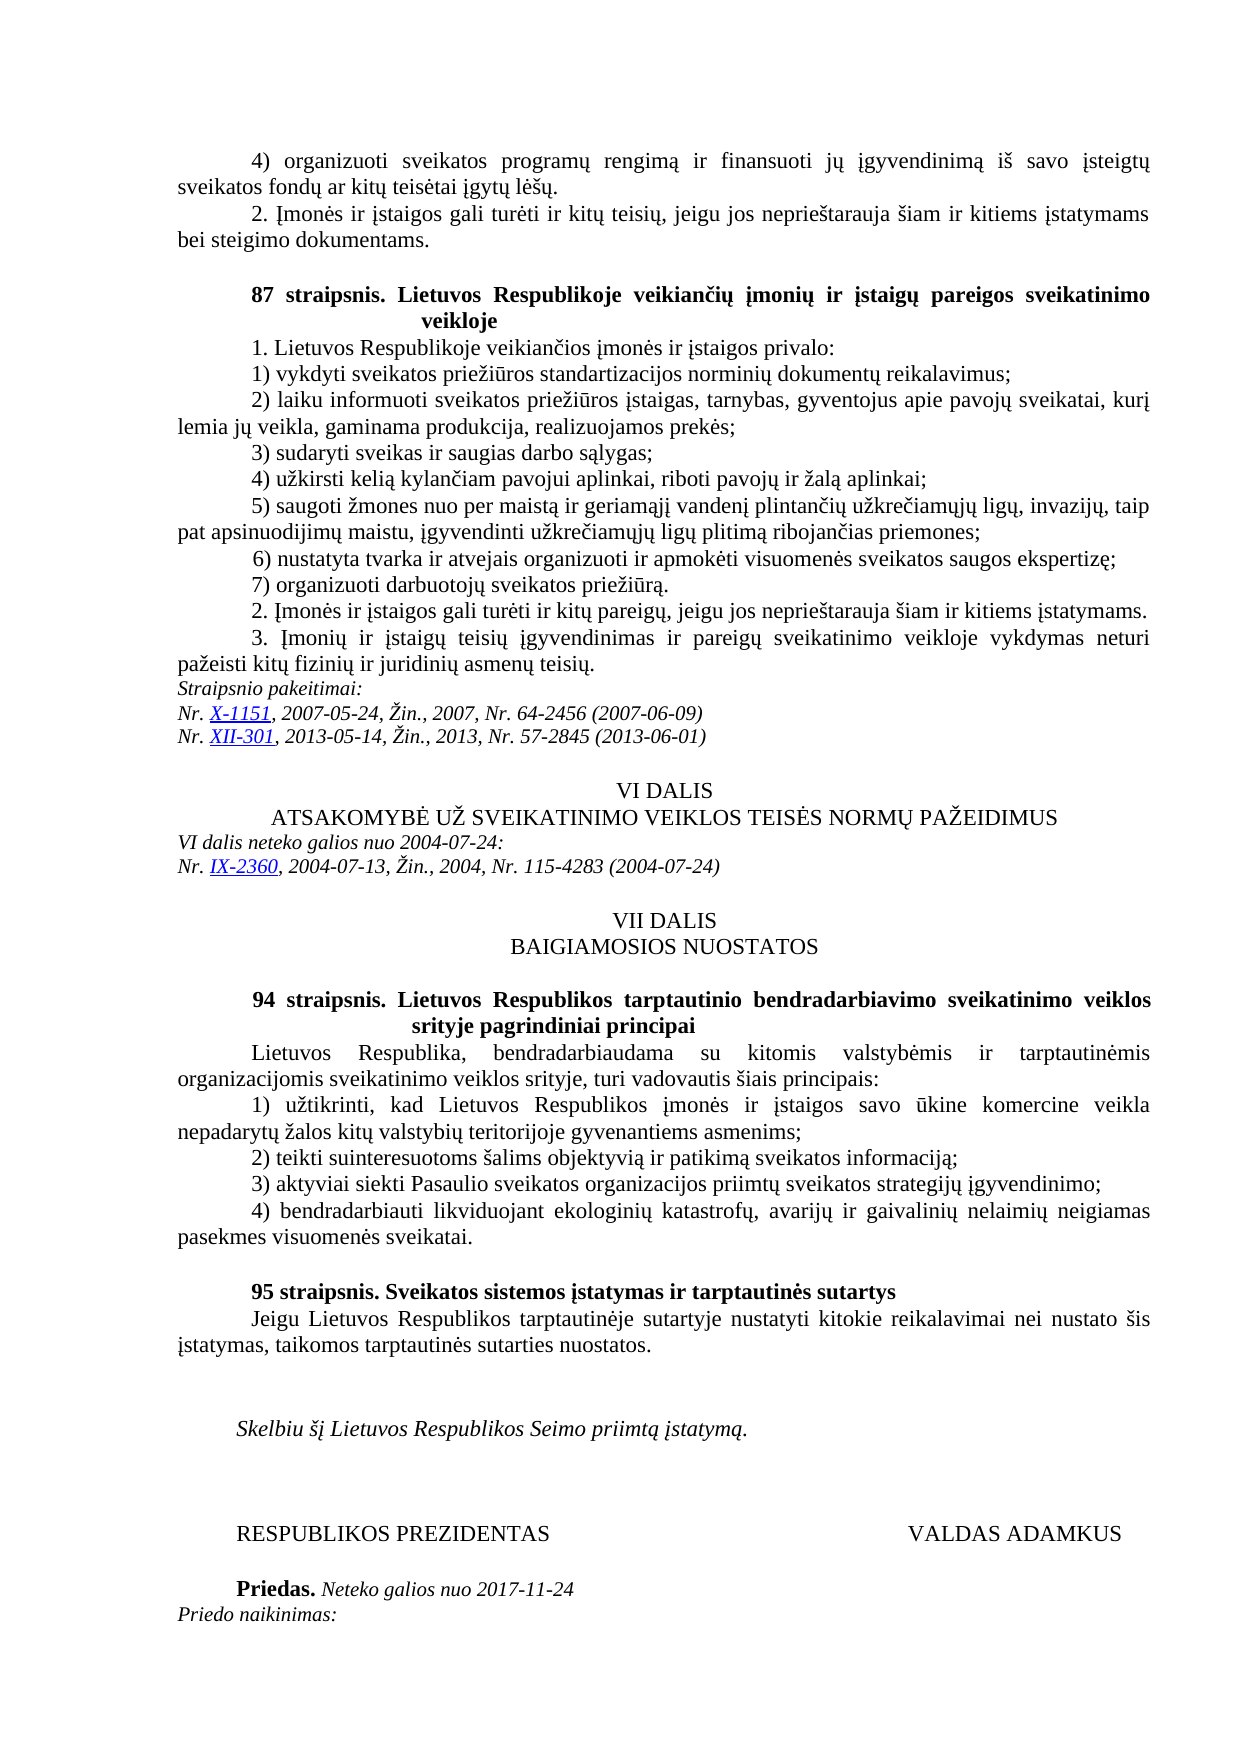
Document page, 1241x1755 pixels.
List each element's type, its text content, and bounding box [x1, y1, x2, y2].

text 4) organizuoti sveikatos programų rengimą ir finansuoti jų įgyvendinimą iš savo įsteigtų sveikatos fondų ar kitų teisėtai įgytų lėšų. [177, 147, 1152, 199]
text Priedas. Neteko galios nuo 2017-11-24 [177, 1575, 1152, 1602]
text 2. Įmonės ir įstaigos gali turėti ir kitų pareigų, jeigu jos neprieštarauja šiam ir kitiems įstatymams. [177, 597, 1152, 624]
text 3. Įmonių ir įstaigų teisių įgyvendinimas ir pareigų sveikatinimo veikloje vykdymas neturi pažeisti kitų fizinių ir juridinių asmenų teisių. [177, 624, 1152, 676]
text Nr. IX-2360, 2004-07-13, Žin., 2004, Nr. 115-4283 (2004-07-24) [177, 854, 1152, 878]
text ATSAKOMYBĖ UŽ SVEIKATINIMO VEIKLOS TEISĖS NORMŲ PAŽEIDIMUS [177, 804, 1152, 830]
text Priedo naikinimas: [177, 1602, 1152, 1626]
text Nr. X-1151, 2007-05-24, Žin., 2007, Nr. 64-2456 (2007-06-09) [177, 700, 1152, 724]
text 94 straipsnis. Lietuvos Respublikos tarptautinio bendradarbiavimo sveikatinimo veiklos srityje pagrindiniai principai [252, 986, 1152, 1039]
text 2) teikti suinteresuotoms šalims objektyvią ir patikimą sveikatos informaciją; [177, 1144, 1152, 1170]
text 4) bendradarbiauti likviduojant ekologinių katastrofų, avarijų ir gaivalinių nelaimių neigiamas pasekmes visuomenės sveikatai. [177, 1197, 1152, 1249]
text Nr. XII-301, 2013-05-14, Žin., 2013, Nr. 57-2845 (2013-06-01) [177, 724, 1152, 748]
text 1) užtikrinti, kad Lietuvos Respublikos įmonės ir įstaigos savo ūkine komercine veikla nepadarytų žalos kitų valstybių teritorijoje gyvenantiems asmenims; [177, 1091, 1152, 1144]
text 3) sudaryti sveikas ir saugias darbo sąlygas; [177, 439, 1152, 466]
text RESPUBLIKOS PREZIDENTAS VALDAS ADAMKUS [177, 1520, 1152, 1547]
text 1) vykdyti sveikatos priežiūros standartizacijos norminių dokumentų reikalavimus; [177, 360, 1152, 386]
text Skelbiu šį Lietuvos Respublikos Seimo priimtą įstatymą. [177, 1415, 1152, 1441]
text Jeigu Lietuvos Respublikos tarptautinėje sutartyje nustatyti kitokie reikalavimai nei nustato šis įstatymas, taikomos tarptautinės sutarties nuostatos. [177, 1304, 1152, 1357]
text 2. Įmonės ir įstaigos gali turėti ir kitų teisių, jeigu jos neprieštarauja šiam ir kitiems įstatymams bei steigimo dokumentams. [177, 199, 1152, 252]
text 4) užkirsti kelią kylančiam pavojui aplinkai, riboti pavojų ir žalą aplinkai; [177, 466, 1152, 492]
text 2) laiku informuoti sveikatos priežiūros įstaigas, tarnybas, gyventojus apie pavojų sveikatai, kurį lemia jų veikla, gaminama produkcija, realizuojamos prekės; [177, 386, 1152, 439]
text 3) aktyviai siekti Pasaulio sveikatos organizacijos priimtų sveikatos strategijų įgyvendinimo; [177, 1170, 1152, 1197]
text 5) saugoti žmones nuo per maistą ir geriamąjį vandenį plintančių užkrečiamųjų ligų, invazijų, taip pat apsinuodijimų maistu, įgyvendinti užkrečiamųjų ligų plitimą ribojančias priemones; [177, 492, 1152, 544]
text Lietuvos Respublika, bendradarbiaudama su kitomis valstybėmis ir tarptautinėmis organizacijomis sveikatinimo veiklos srityje, turi vadovautis šiais principais: [177, 1039, 1152, 1091]
text BAIGIAMOSIOS NUOSTATOS [177, 933, 1152, 959]
text 95 straipsnis. Sveikatos sistemos įstatymas ir tarptautinės sutartys [177, 1278, 1152, 1304]
text 7) organizuoti darbuotojų sveikatos priežiūrą. [177, 571, 1152, 597]
text VI dalis neteko galios nuo 2004-07-24: [177, 830, 1152, 854]
text 1. Lietuvos Respublikoje veikiančios įmonės ir įstaigos privalo: [177, 334, 1152, 360]
text Straipsnio pakeitimai: [177, 676, 1152, 700]
text VI DALIS [177, 777, 1152, 804]
text VII DALIS [177, 907, 1152, 933]
text 87 straipsnis. Lietuvos Respublikoje veikiančių įmonių ir įstaigų pareigos sveikatinimo veikloje [251, 281, 1152, 334]
text 6) nustatyta tvarka ir atvejais organizuoti ir apmokėti visuomenės sveikatos saugos ekspertizę; [177, 544, 1152, 571]
